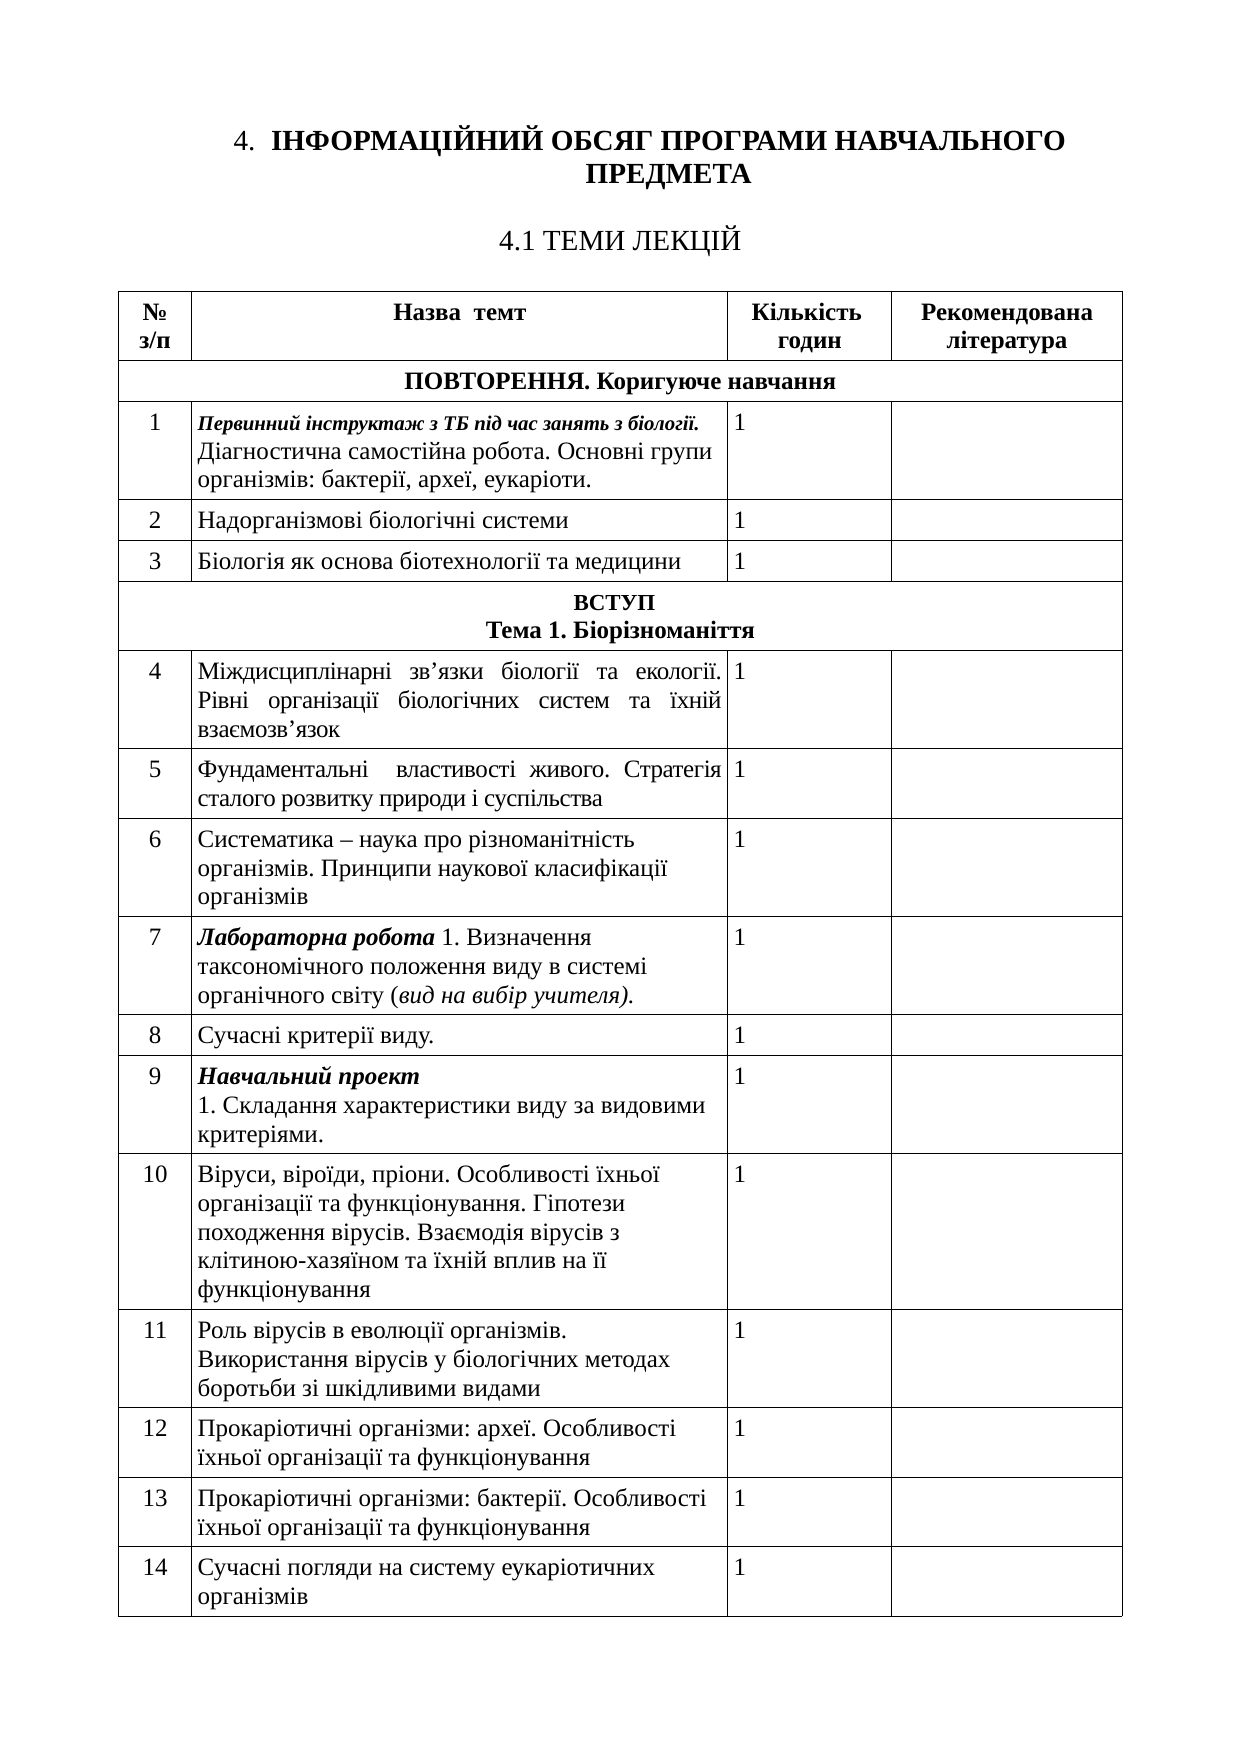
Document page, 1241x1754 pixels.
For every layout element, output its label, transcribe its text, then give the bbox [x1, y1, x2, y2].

table_cell 3 [119, 541, 191, 581]
table_cell 1 [119, 402, 191, 499]
table_cell ПОВТОРЕННЯ. Коригуюче навчання [119, 361, 1122, 401]
table_cell 1 [728, 1310, 891, 1407]
table_cell 6 [119, 819, 191, 916]
table_cell 13 [119, 1478, 191, 1546]
table_cell [892, 1478, 1122, 1546]
table_cell [892, 1056, 1122, 1153]
table_cell 1 [728, 651, 891, 748]
table_cell 12 [119, 1408, 191, 1477]
table_cell [892, 402, 1122, 499]
table_cell 8 [119, 1015, 191, 1055]
table_cell 10 [119, 1154, 191, 1309]
table_cell 1 [728, 917, 891, 1014]
table_cell Міждисциплінарні зв’язки біології та екології. Рівні організації біологічних систем та їхній взаємозв’язок [192, 651, 727, 748]
table_cell 1 [728, 819, 891, 916]
table_cell [892, 819, 1122, 916]
table_cell 1 [728, 1478, 891, 1546]
table_cell Сучасні критерії виду. [192, 1015, 727, 1055]
table_cell Віруси, віроїди, пріони. Особливості їхньої організації та функціонування. Гіпотези походження вірусів. Взаємодія вірусів з клітиною-хазяїном та їхній вплив на її функціонування [192, 1154, 727, 1309]
table_cell [892, 749, 1122, 818]
table_cell Навчальний проект 1. Складання характеристики виду за видовими критеріями. [192, 1056, 727, 1153]
table_cell 1 [728, 541, 891, 581]
table_header Кількість годин [728, 292, 891, 360]
table_cell 1 [728, 1015, 891, 1055]
table_cell [892, 1310, 1122, 1407]
table_cell 9 [119, 1056, 191, 1153]
table_cell 1 [728, 1056, 891, 1153]
table_cell 1 [728, 402, 891, 499]
table_header Рекомендована література [892, 292, 1122, 360]
table_cell [892, 651, 1122, 748]
table_cell [892, 1015, 1122, 1055]
text 4.1 ТЕМИ ЛЕКЦІЙ [118, 223, 1122, 257]
table_cell Біологія як основа біотехнології та медицини [192, 541, 727, 581]
table_cell 5 [119, 749, 191, 818]
table_header № з/п [119, 292, 191, 360]
table_cell [892, 1547, 1122, 1616]
table_cell 14 [119, 1547, 191, 1616]
table_cell Лабораторна робота 1. Визначення таксономічного положення виду в системі органічного світу (вид на вибір учителя). [192, 917, 727, 1014]
table_cell Прокаріотичні організми: бактерії. Особливості їхньої організації та функціонування [192, 1478, 727, 1546]
table_cell Роль вірусів в еволюції організмів. Використання вірусів у біологічних методах боротьби зі шкідливими видами [192, 1310, 727, 1407]
table_cell 1 [728, 749, 891, 818]
table_cell Прокаріотичні організми: археї. Особливості їхньої організації та функціонування [192, 1408, 727, 1477]
table_cell Фундаментальні властивості живого. Стратегія сталого розвитку природи і суспільства [192, 749, 727, 818]
table_cell ВСТУП Тема 1. Біорізноманіття [119, 582, 1122, 650]
table_cell [892, 500, 1122, 540]
table_cell [892, 917, 1122, 1014]
table_cell 1 [728, 1408, 891, 1477]
table_header Назва темт [192, 292, 727, 360]
table_cell [892, 541, 1122, 581]
list Інформаційний обсяг програми навчальноГО ПРЕДМЕТА [177, 123, 1122, 190]
table_cell Надорганізмові біологічні системи [192, 500, 727, 540]
table_cell 1 [728, 1154, 891, 1309]
table_cell 11 [119, 1310, 191, 1407]
table_cell 1 [728, 1547, 891, 1616]
table_cell 4 [119, 651, 191, 748]
table_cell [892, 1154, 1122, 1309]
table_cell [892, 1408, 1122, 1477]
table_cell Систематика – наука про різноманітність організмів. Принципи наукової класифікації організмів [192, 819, 727, 916]
table_cell 1 [728, 500, 891, 540]
table_cell Первинний інструктаж з ТБ під час занять з біології. Діагностична самостійна робота. Основні групи організмів: бактерії, археї, еукаріоти. [192, 402, 727, 499]
table_cell 2 [119, 500, 191, 540]
table_cell Сучасні погляди на систему еукаріотичних організмів [192, 1547, 727, 1616]
table_cell 7 [119, 917, 191, 1014]
